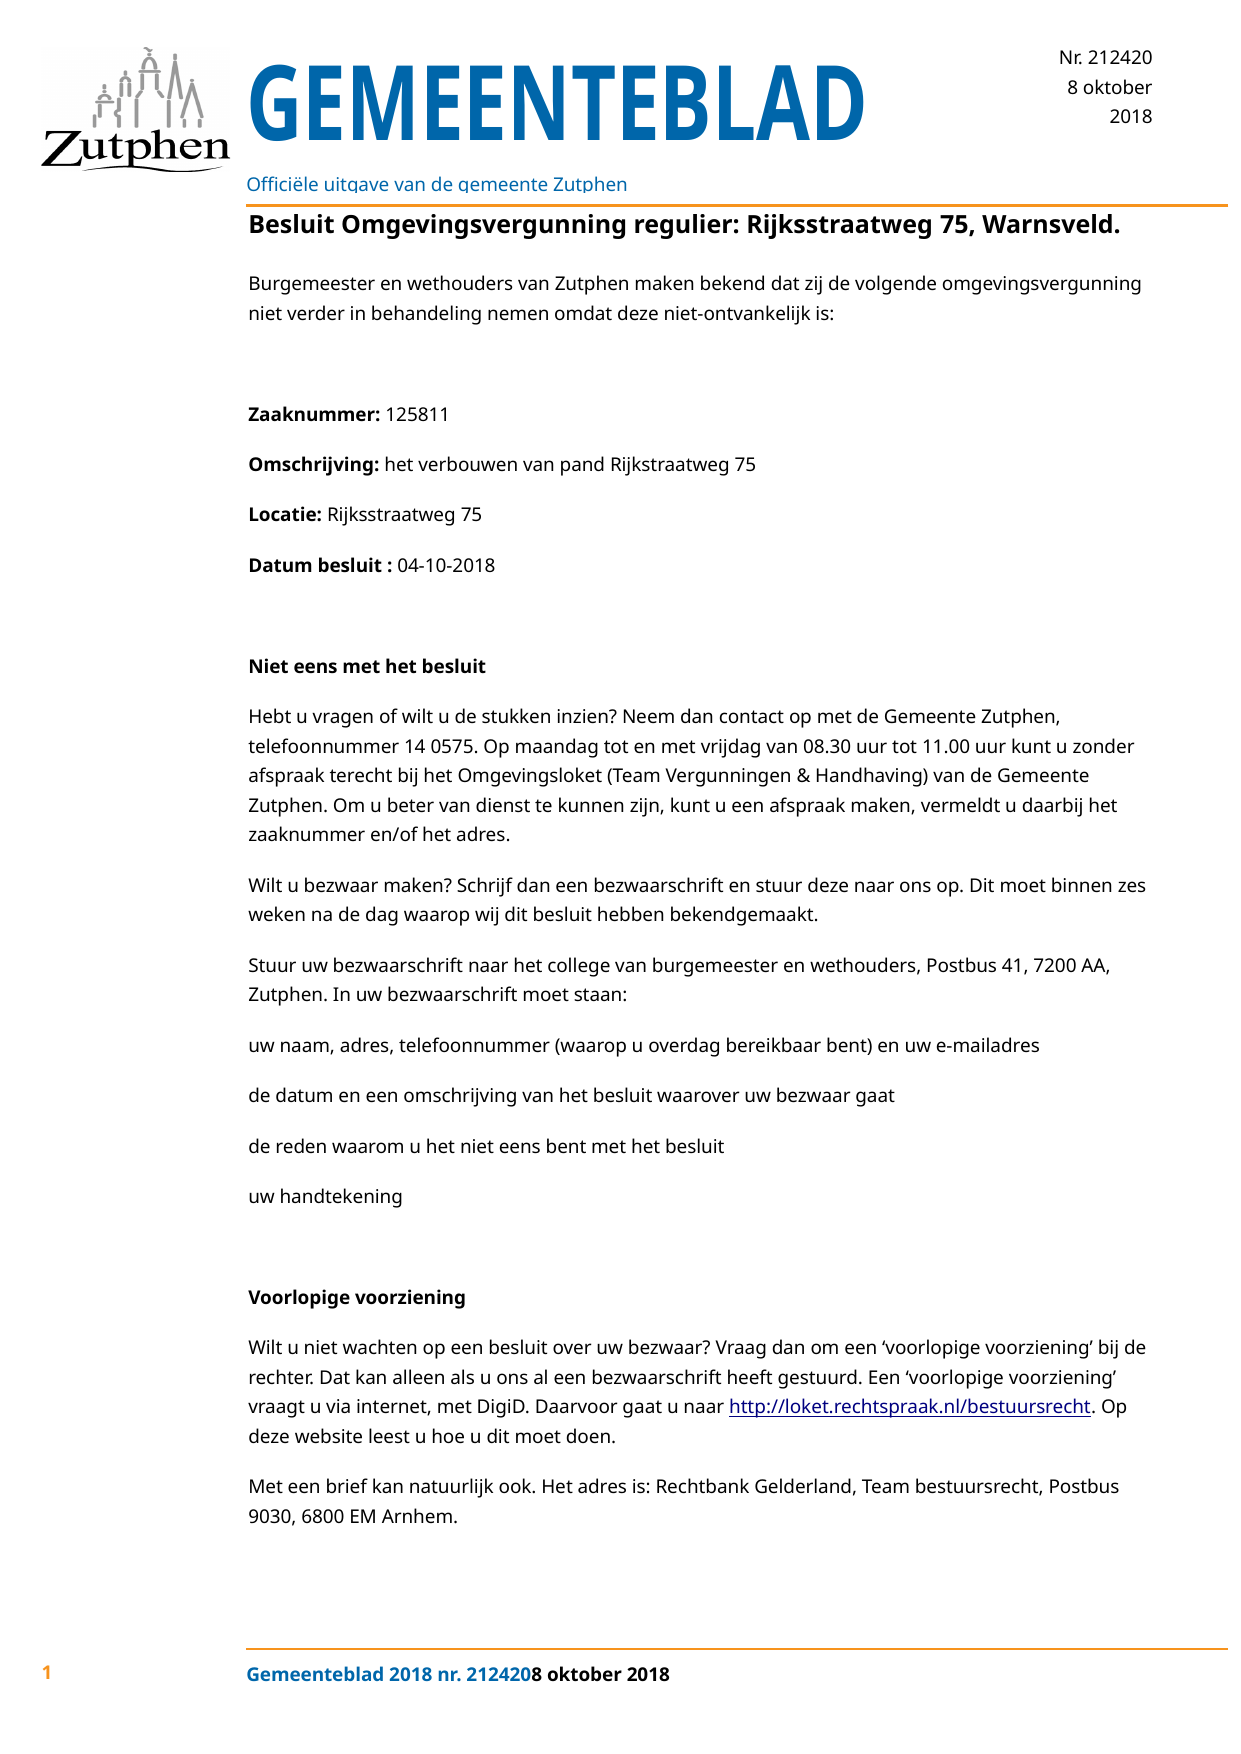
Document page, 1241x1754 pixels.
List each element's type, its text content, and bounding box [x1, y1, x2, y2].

text Hebt u vragen of wilt u de stukken inzien? Neem dan contact op met de Gemeente Zutphen, telefoonnummer 14 0575. Op maandag tot en met vrijdag van 08.30 uur tot 11.00 uur kunt u zonder afspraak terecht bij het Omgevingsloket (Team Vergunningen & Handhaving) van de Gemeente Zutphen. Om u beter van dienst te kunnen zijn, kunt u een afspraak maken, vermeldt u daarbij het zaaknummer en/of het adres. [248, 703, 1152, 847]
text Voorlopige voorziening [248, 1284, 1152, 1310]
text uw naam, adres, telefoonnummer (waarop u overdag bereikbaar bent) en uw e-mailadres [248, 1032, 1152, 1058]
text Besluit Omgevingsvergunning regulier: Rijksstraatweg 75, Warnsveld. [248, 207, 1152, 241]
text Zaaknummer: 125811 [248, 401, 1152, 426]
text Wilt u bezwaar maken? Schrijf dan een bezwaarschrift en stuur deze naar ons op. Dit moet binnen zes weken na de dag waarop wij dit besluit hebben bekendgemaakt. [248, 872, 1152, 927]
text uw handtekening [248, 1183, 1152, 1209]
text Datum besluit : 04-10-2018 [248, 552, 1152, 578]
text Locatie: Rijksstraatweg 75 [248, 502, 1152, 527]
text Omschrijving: het verbouwen van pand Rijkstraatweg 75 [248, 451, 1152, 477]
text de datum en een omschrijving van het besluit waarover uw bezwaar gaat [248, 1082, 1152, 1108]
text Wilt u niet wachten op een besluit over uw bezwaar? Vraag dan om een ‘voorlopige voorziening’ bij de rechter. Dat kan alleen als u ons al een bezwaarschrift heeft gestuurd. Een ‘voorlopige voorziening’ vraagt u via internet, met DigiD. Daarvoor gaat u naar http://loket.rechtspraak.nl/bestuursrecht. Op deze website leest u hoe u dit moet doen. [248, 1334, 1152, 1449]
picture [41, 47, 231, 172]
text Met een brief kan natuurlijk ook. Het adres is: Rechtbank Gelderland, Team bestuursrecht, Postbus 9030, 6800 EM Arnhem. [248, 1474, 1152, 1529]
text Niet eens met het besluit [248, 653, 1152, 678]
text de reden waarom u het niet eens bent met het besluit [248, 1133, 1152, 1158]
text Burgemeester en wethouders van Zutphen maken bekend dat zij de volgende omgevingsvergunning niet verder in behandeling nemen omdat deze niet-ontvankelijk is: [248, 270, 1152, 326]
text Stuur uw bezwaarschrift naar het college van burgemeester en wethouders, Postbus 41, 7200 AA, Zutphen. In uw bezwaarschrift moet staan: [248, 952, 1152, 1007]
